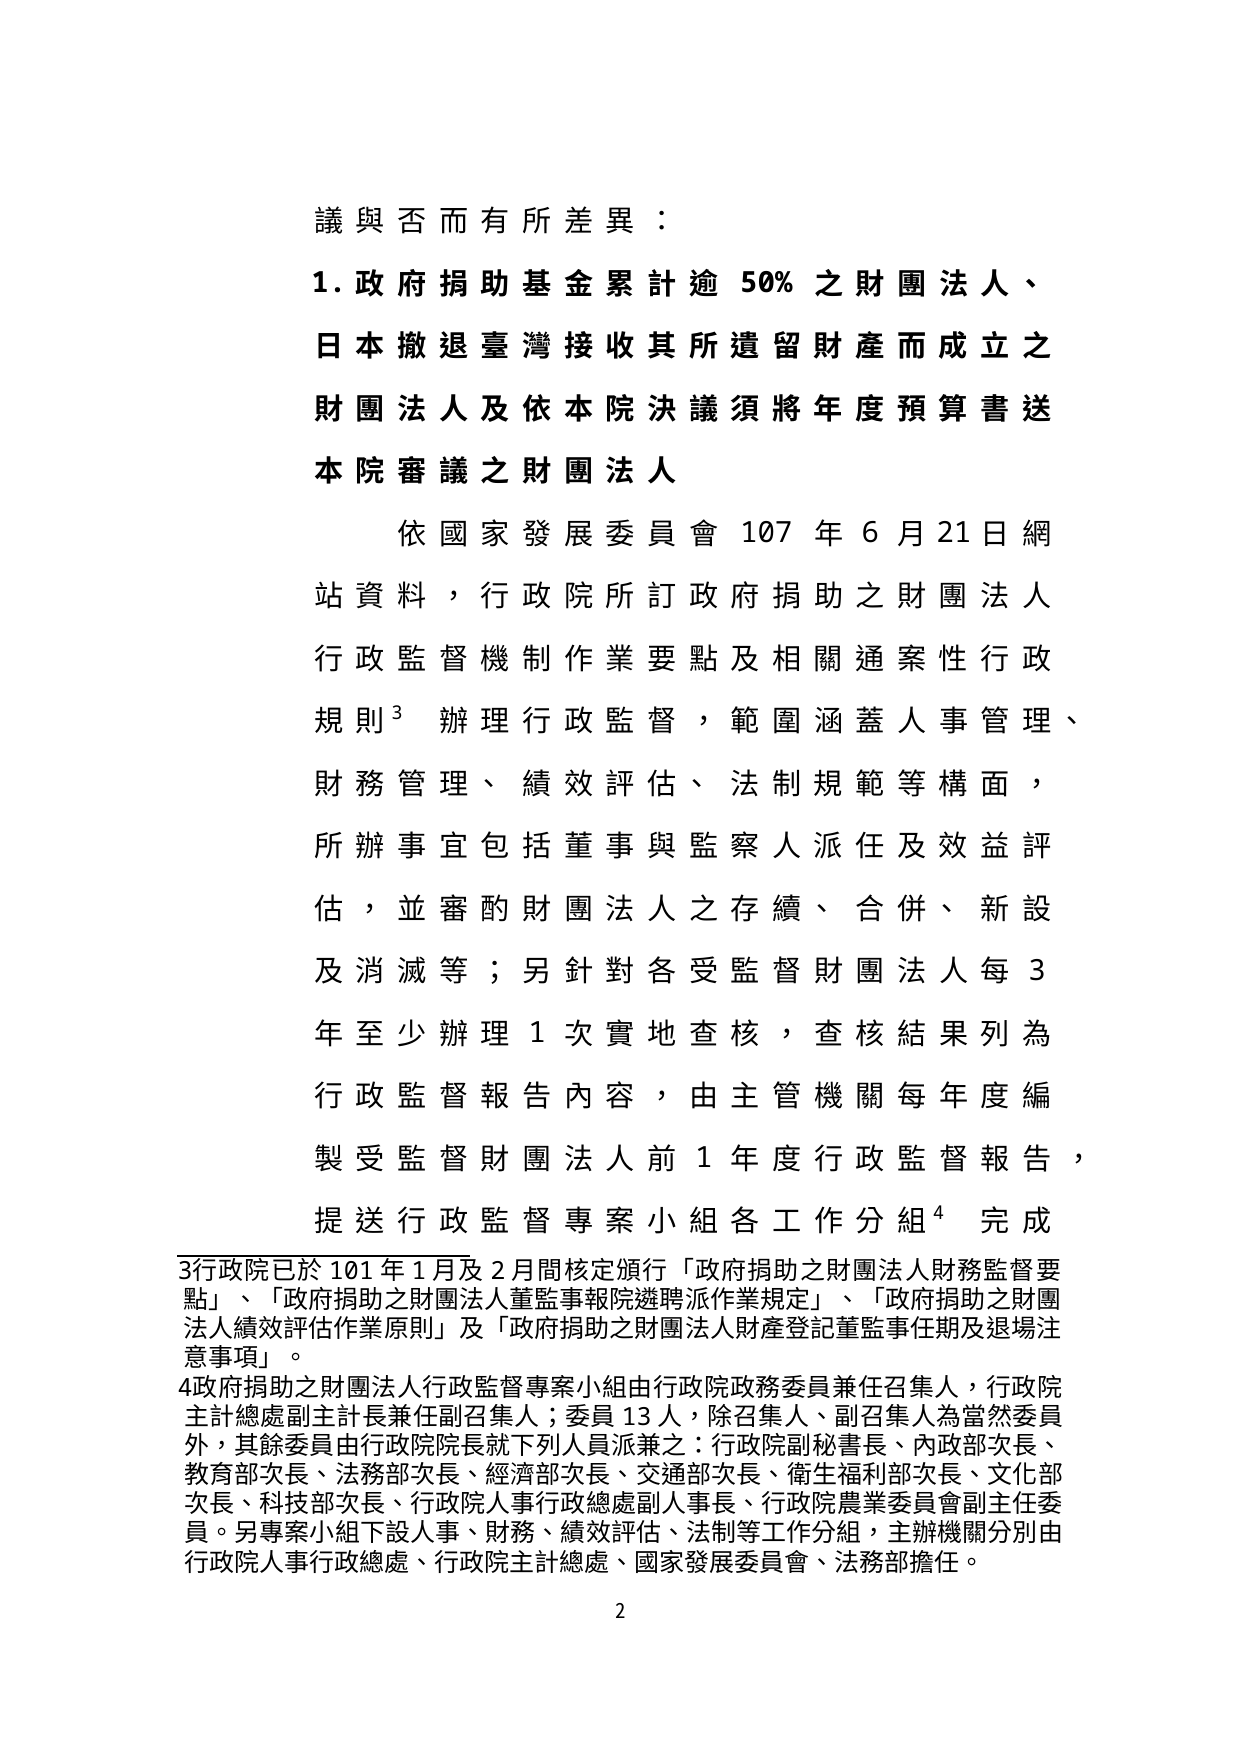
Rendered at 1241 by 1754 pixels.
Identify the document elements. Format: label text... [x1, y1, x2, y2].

text 行政院已於101年1月及2月間核定頒行「政府捐助之財團法人財務監督要點」、「政府捐助之財團法人董監事報院遴聘派作業規定」、「政府捐助之財團法人績效評估作業原則」及「政府捐助之財團法人財產登記董監事任期及退場注意事項」。 [177, 1256, 1063, 1373]
text 依國家發展委員會107年6月21日網站資料，行政院所訂政府捐助之財團法人行政監督機制作業要點及相關通案性行政規則辦理行政監督，範圍涵蓋人事管理、財務管理、績效評估、法制規範等構面，所辦事宜包括董事與監察人派任及效益評估，並審酌財團法人之存續、合併、新設及消滅等；另針對各受監督財團法人每3年至少辦理1次實地查核，查核結果列為行政監督報告內容，由主管機關每年度編製受監督財團法人前1年度行政監督報告，提送行政監督專案小組各工作分組完成執行結果及行政監督分組報告，再由行政監督專案小組於每年8月31日完成前1年度行政監督總報告提報行政院（流程詳如附圖1）。 [301, 490, 1058, 1240]
text 議與否而有所差異： [271, 177, 1058, 240]
text 政府捐助之財團法人行政監督專案小組由行政院政務委員兼任召集人，行政院主計總處副主計長兼任副召集人；委員13人，除召集人、副召集人為當然委員外，其餘委員由行政院院長就下列人員派兼之：行政院副秘書長、內政部次長、教育部次長、法務部次長、經濟部次長、交通部次長、衛生福利部次長、文化部次長、科技部次長、行政院人事行政總處副人事長、行政院農業委員會副主任委員。另專案小組下設人事、財務、績效評估、法制等工作分組，主辦機關分別由行政院人事行政總處、行政院主計總處、國家發展委員會、法務部擔任。 [177, 1373, 1063, 1577]
text 1.政府捐助基金累計逾50%之財團法人、日本撤退臺灣接收其所遺留財產而成立之財團法人及依本院決議須將年度預算書送本院審議之財團法人 [271, 240, 1058, 490]
